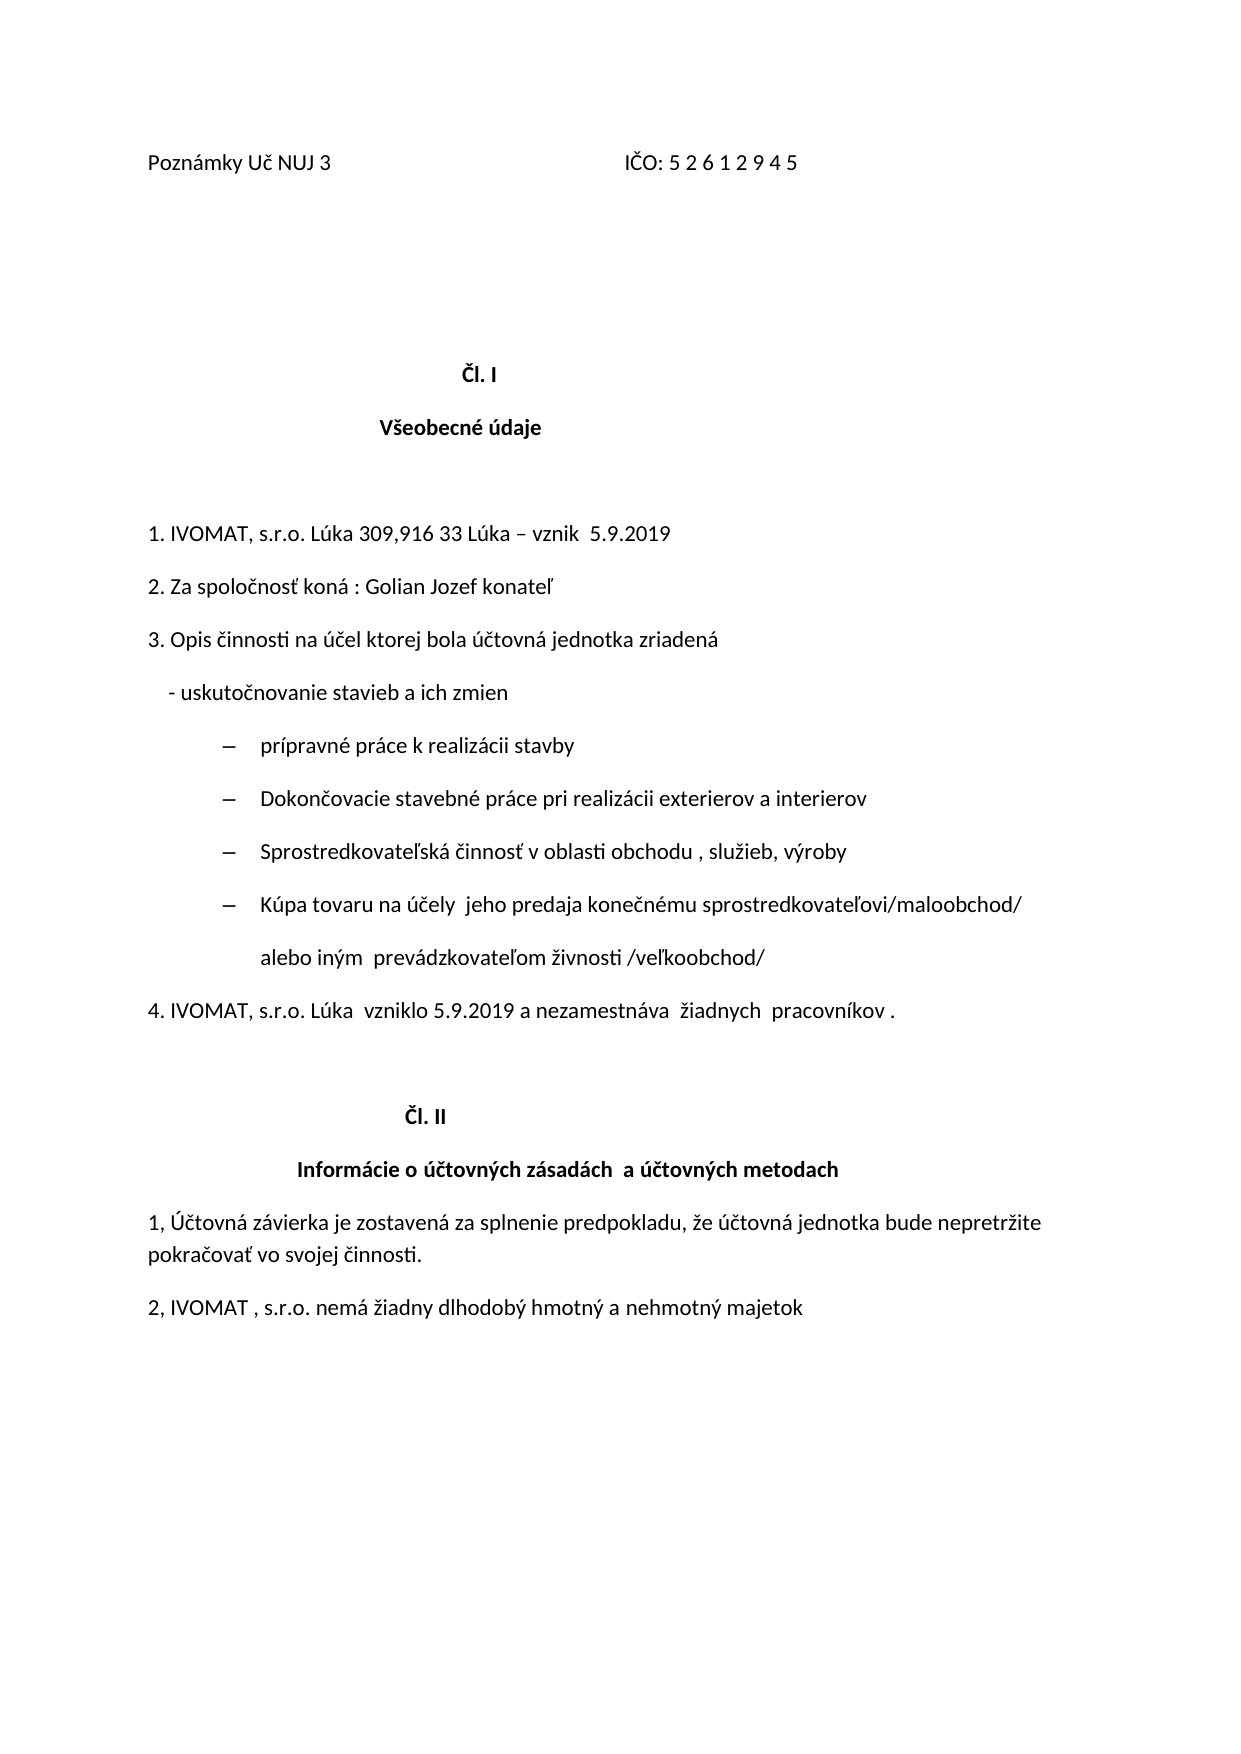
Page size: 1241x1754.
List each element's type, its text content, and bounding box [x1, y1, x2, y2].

list Sprostredkovateľská činnosť v oblasti obchodu , služieb, výroby [223, 837, 1093, 865]
text 4. IVOMAT, s.r.o. Lúka vzniklo 5.9.2019 a nezamestnáva žiadnych pracovníkov . [148, 996, 1093, 1024]
text 2, IVOMAT , s.r.o. nemá žiadny dlhodobý hmotný a nehmotný majetok [148, 1293, 1093, 1321]
list prípravné práce k realizácii stavby [223, 731, 1093, 759]
text 3. Opis činnosti na účel ktorej bola účtovná jednotka zriadená [148, 625, 1093, 653]
list Dokončovacie stavebné práce pri realizácii exterierov a interierov [223, 784, 1093, 812]
text 1. IVOMAT, s.r.o. Lúka 309,916 33 Lúka – vznik 5.9.2019 [148, 519, 1093, 547]
list alebo iným prevádzkovateľom živnosti /veľkoobchod/ [223, 943, 1093, 971]
text 2. Za spoločnosť koná : Golian Jozef konateľ [148, 572, 1093, 600]
text Informácie o účtovných zásadách a účtovných metodach [148, 1155, 1093, 1183]
text Čl. II [148, 1102, 1093, 1130]
text Všeobecné údaje [148, 413, 1093, 441]
text 1, Účtovná závierka je zostavená za splnenie predpokladu, že účtovná jednotka bude nepretržite pokračovať vo svojej činnosti. [148, 1208, 1093, 1268]
text Poznámky Uč NUJ 3 IČO: 5 2 6 1 2 9 4 5 [148, 148, 1093, 176]
text Čl. I [148, 360, 1093, 388]
list Kúpa tovaru na účely jeho predaja konečnému sprostredkovateľovi/maloobchod/ [223, 890, 1093, 918]
text - uskutočnovanie stavieb a ich zmien [148, 678, 1093, 706]
